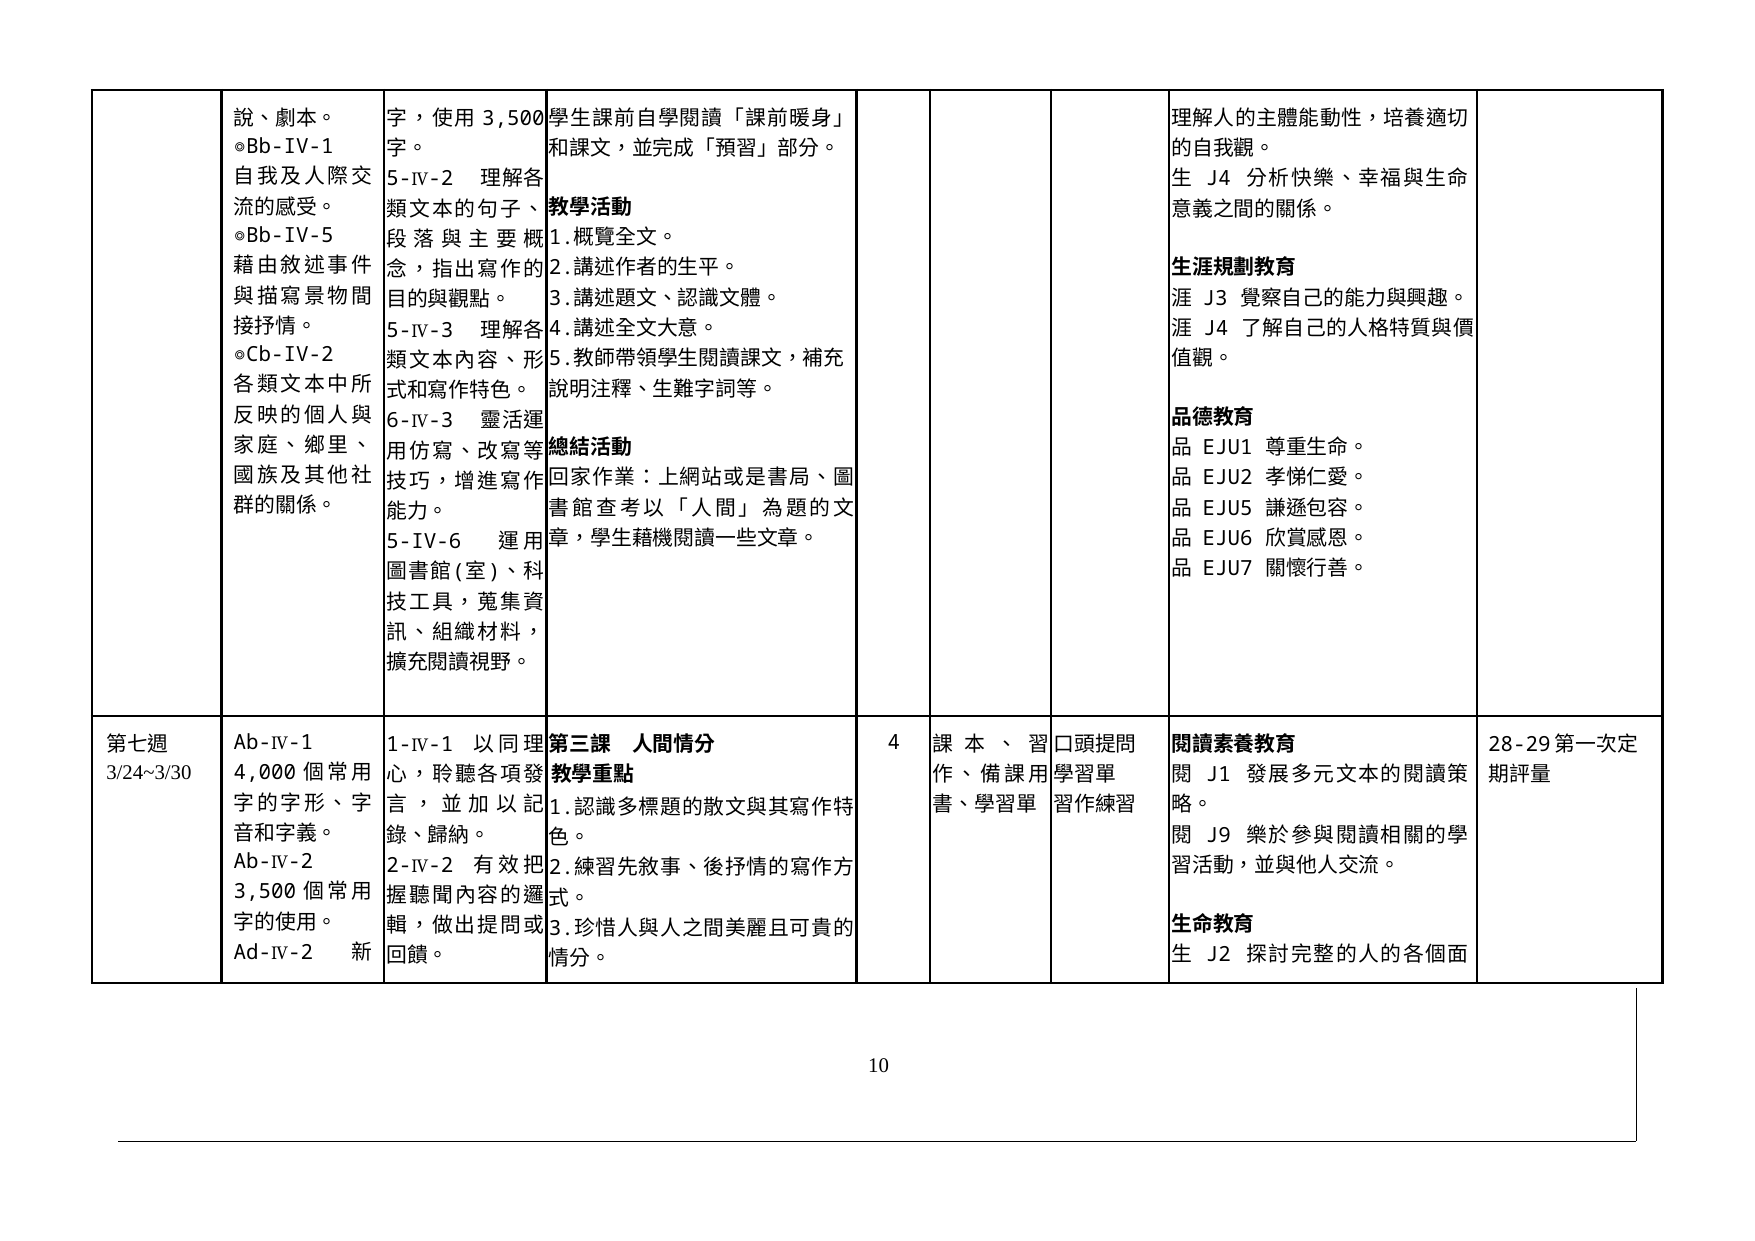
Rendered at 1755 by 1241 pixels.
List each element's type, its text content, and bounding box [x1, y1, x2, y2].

table_cell 學生課前自學閱讀「課前暖身」和課文，並完成「預習」部分。 教學活動 1.概覽全文。 2.講述作者的生平。 3.講述題文、認識文體。 4.講述全文大意。 5.教師帶領學生閱讀課文，補充說明注釋、生難字詞等。 總結活動 回家作業：上網站或是書局、圖書館查考以「人間」為題的文章，學生藉機閱讀一些文章。 [548, 91, 855, 714]
table_cell 28-29第一次定期評量 [1478, 717, 1661, 982]
table_cell [93, 91, 220, 714]
table_cell 1-Ⅳ-1 以同理心，聆聽各項發言，並加以記錄、歸納。 2-Ⅳ-2 有效把握聽聞內容的邏輯，做出提問或回饋。 [385, 717, 545, 982]
table_cell [858, 91, 929, 714]
table_cell 閱讀素養教育 閱 J1 發展多元文本的閱讀策略。 閱 J9 樂於參與閱讀相關的學習活動，並與他人交流。 生命教育 生 J2 探討完整的人的各個面 [1170, 717, 1476, 982]
table_cell 說、劇本。 ◎Bb-IV-1 自我及人際交流的感受。 ◎Bb-IV-5 藉由敘述事件與描寫景物間接抒情。 ◎Cb-IV-2 各類文本中所反映的個人與家庭、鄉里、國族及其他社群的關係。 [223, 91, 383, 714]
table_cell 理解人的主體能動性，培養適切的自我觀。 生 J4 分析快樂、幸福與生命意義之間的關係。 生涯規劃教育 涯 J3 覺察自己的能力與興趣。 涯 J4 了解自己的人格特質與價值觀。 品德教育 品 EJU1 尊重生命。 品 EJU2 孝悌仁愛。 品 EJU5 謙遜包容。 品 EJU6 欣賞感恩。 品 EJU7 關懷行善。 [1170, 91, 1476, 714]
table_cell 第七週 3/24~3/30 [93, 717, 220, 982]
table_cell [931, 91, 1050, 714]
table_cell 字，使用3,500字。 5-Ⅳ-2 理解各類文本的句子、段落與主要概念，指出寫作的目的與觀點。 5-Ⅳ-3 理解各類文本內容、形式和寫作特色。 6-Ⅳ-3 靈活運用仿寫、改寫等技巧，增進寫作能力。 5-IV-6 運用圖書館(室)、科技工具，蒐集資訊、組織材料，擴充閱讀視野。 [385, 91, 545, 714]
table_cell Ab-Ⅳ-1 4,000個常用字的字形、字音和字義。 Ab-Ⅳ-2 3,500個常用字的使用。 Ad-Ⅳ-2新 [223, 717, 383, 982]
table_cell 第三課 人間情分 教學重點 1.認識多標題的散文與其寫作特色。 2.練習先敘事、後抒情的寫作方式。 3.珍惜人與人之間美麗且可貴的情分。 [548, 717, 855, 982]
table_cell 口頭提問 學習單 習作練習 [1052, 717, 1168, 982]
table_cell 4 [858, 717, 929, 982]
table_cell [1478, 91, 1661, 714]
table_cell 課本、習作、備課用書、學習單 [931, 717, 1050, 982]
table_cell [1052, 91, 1168, 714]
